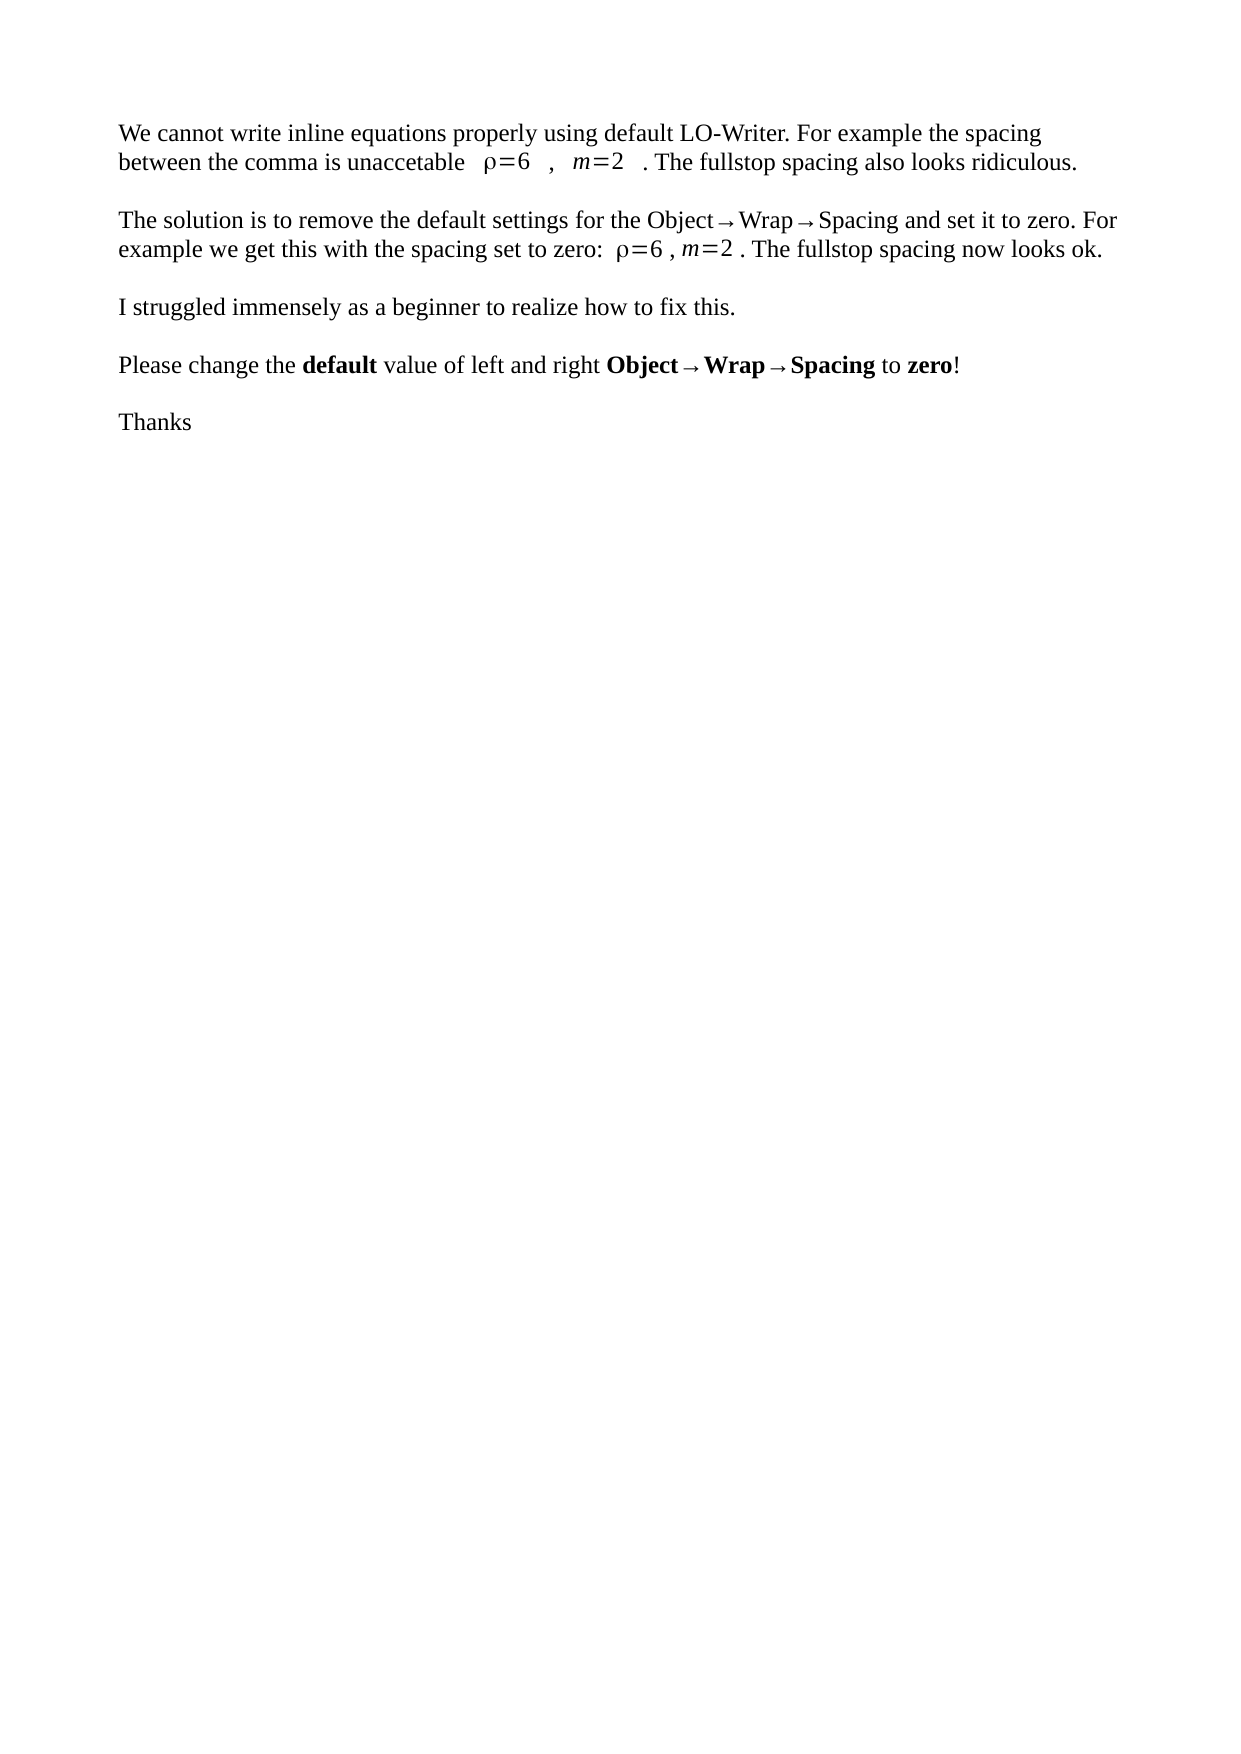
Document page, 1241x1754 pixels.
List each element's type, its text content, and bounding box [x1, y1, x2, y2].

text Please change the default value of left and right Object→Wrap→Spacing to zero! [118, 350, 1122, 379]
text We cannot write inline equations properly using default LO-Writer. For example the spacing between the comma is unaccetable,. The fullstop spacing also looks ridiculous. [118, 118, 1122, 176]
text The solution is to remove the default settings for the Object→Wrap→Spacing and set it to zero. For example we get this with the spacing set to zero: ,. The fullstop spacing now looks ok. [118, 205, 1122, 264]
text I struggled immensely as a beginner to realize how to fix this. [118, 292, 1122, 321]
text Thanks [118, 407, 1122, 436]
